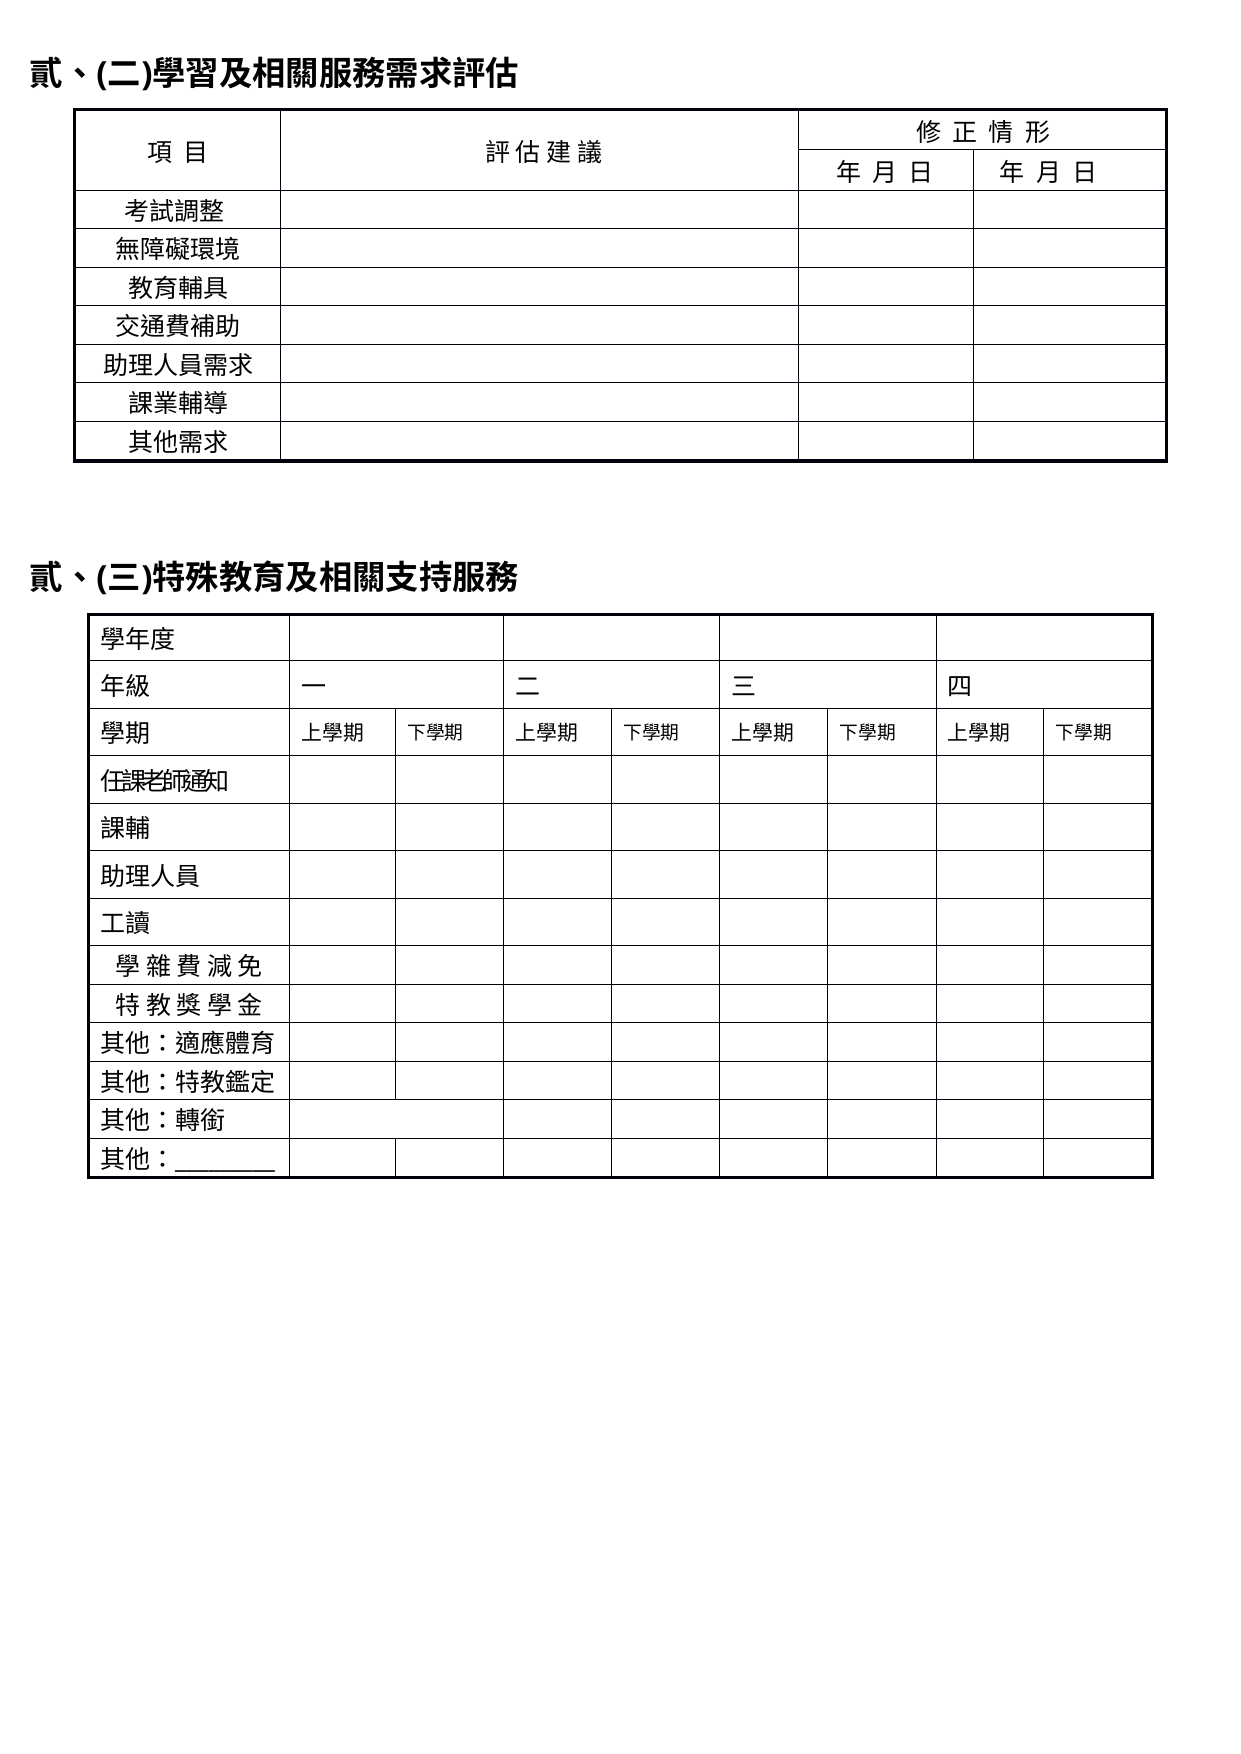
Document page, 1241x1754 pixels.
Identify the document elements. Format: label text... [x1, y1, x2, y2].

table_cell [720, 899, 827, 945]
table_cell [974, 306, 1165, 344]
table_cell [290, 851, 395, 897]
table_cell 交通費補助 [76, 306, 280, 344]
table_cell [937, 985, 1043, 1022]
table_cell [937, 1023, 1043, 1061]
table_cell [828, 804, 936, 850]
table_cell 其他：特教鑑定 [90, 1062, 289, 1099]
table_cell [290, 1100, 503, 1138]
table_cell 三 [720, 661, 936, 707]
table_cell [937, 1100, 1043, 1138]
table_cell [828, 1100, 936, 1138]
table_cell 下學期 [612, 709, 719, 755]
table_cell [1044, 804, 1151, 850]
table_cell [612, 1100, 719, 1138]
table_cell [396, 946, 503, 983]
table_cell [1044, 851, 1151, 897]
table_cell [1044, 1023, 1151, 1061]
table_cell 四 [937, 661, 1151, 707]
table_cell 考試調整 [76, 191, 280, 228]
table_cell [974, 345, 1165, 382]
table_cell [612, 756, 719, 802]
table_cell [612, 1139, 719, 1176]
table_header 項目 [76, 111, 280, 189]
table_header 評 估 建 議 [281, 111, 798, 189]
table_cell [799, 345, 973, 382]
table_cell [974, 229, 1165, 267]
table_cell 助理人員 [90, 851, 289, 897]
text 貳、(二)學習及相關服務需求評估 [29, 33, 1211, 108]
table_cell [720, 985, 827, 1022]
table_cell [612, 804, 719, 850]
table_cell [396, 804, 503, 850]
table_cell 任課老師通知 [90, 756, 289, 802]
table_cell [504, 1139, 611, 1176]
table_cell [290, 804, 395, 850]
table_cell [396, 985, 503, 1022]
table_cell [1044, 985, 1151, 1022]
table_cell [720, 756, 827, 802]
table_cell 一 [290, 661, 503, 707]
table_cell 年 月 日 [974, 150, 1165, 189]
table_cell 學期 [90, 709, 289, 755]
table_cell 學 雜 費 減 免 [90, 946, 289, 983]
table_cell [396, 1139, 503, 1176]
table_cell [290, 1023, 395, 1061]
table_cell [1044, 946, 1151, 983]
table_cell [937, 946, 1043, 983]
table_cell 上學期 [720, 709, 827, 755]
table_cell [396, 756, 503, 802]
table_cell [504, 804, 611, 850]
table_cell [612, 1062, 719, 1099]
table_cell 其他需求 [76, 422, 280, 459]
table_cell 課業輔導 [76, 383, 280, 421]
table_cell [612, 1023, 719, 1061]
table_cell [396, 899, 503, 945]
table_cell 課輔 [90, 804, 289, 850]
table_cell 上學期 [504, 709, 611, 755]
table_cell [612, 899, 719, 945]
table_cell 其他：適應體育 [90, 1023, 289, 1061]
table_cell [937, 851, 1043, 897]
table_cell [828, 851, 936, 897]
table_cell [799, 268, 973, 305]
table_cell 助理人員需求 [76, 345, 280, 382]
table_cell 下學期 [828, 709, 936, 755]
table_cell 無障礙環境 [76, 229, 280, 267]
table_cell [281, 383, 798, 421]
table_cell 下學期 [1044, 709, 1151, 755]
table_cell [281, 229, 798, 267]
table_cell [720, 946, 827, 983]
table_cell [396, 1062, 503, 1099]
table_cell [720, 1139, 827, 1176]
table_cell [937, 804, 1043, 850]
table_cell [937, 899, 1043, 945]
table_cell 教育輔具 [76, 268, 280, 305]
table_cell 下學期 [396, 709, 503, 755]
table_cell [281, 306, 798, 344]
table_cell [828, 1062, 936, 1099]
table_cell [290, 946, 395, 983]
table_header [720, 616, 936, 660]
table_cell [281, 268, 798, 305]
table_cell 其他：轉銜 [90, 1100, 289, 1138]
table_cell [504, 1062, 611, 1099]
table_cell [290, 1139, 395, 1176]
table_cell [720, 851, 827, 897]
table_cell [720, 1100, 827, 1138]
table_cell 二 [504, 661, 719, 707]
table_cell [828, 985, 936, 1022]
table_cell [1044, 1139, 1151, 1176]
table_cell [396, 1023, 503, 1061]
table_cell [281, 191, 798, 228]
table_header [504, 616, 719, 660]
table_cell [504, 756, 611, 802]
table_cell [281, 422, 798, 459]
table_cell [504, 899, 611, 945]
table_header [290, 616, 503, 660]
table_cell [504, 985, 611, 1022]
table_cell 上學期 [290, 709, 395, 755]
text 貳、(三)特殊教育及相關支持服務 [29, 537, 1211, 612]
table_cell [799, 306, 973, 344]
table_cell [974, 422, 1165, 459]
table_cell [504, 851, 611, 897]
table_cell [799, 229, 973, 267]
table_cell [290, 1062, 395, 1099]
table_header 學年度 [90, 616, 289, 660]
table_cell [937, 1139, 1043, 1176]
table_cell [612, 985, 719, 1022]
table_cell [828, 1139, 936, 1176]
table_cell [828, 1023, 936, 1061]
table_cell 上學期 [937, 709, 1043, 755]
table_cell [504, 946, 611, 983]
table_cell [828, 899, 936, 945]
table_cell [828, 946, 936, 983]
table_cell [1044, 756, 1151, 802]
table_cell [799, 191, 973, 228]
table_cell [504, 1100, 611, 1138]
table_cell [290, 756, 395, 802]
table_cell [974, 268, 1165, 305]
table_header 修 正 情 形 [799, 111, 1165, 149]
table_cell [799, 422, 973, 459]
table_cell 特 教 獎 學 金 [90, 985, 289, 1022]
table_cell [396, 851, 503, 897]
table_cell [612, 946, 719, 983]
table_cell [828, 756, 936, 802]
table_cell [504, 1023, 611, 1061]
table_header [937, 616, 1151, 660]
table_cell 年級 [90, 661, 289, 707]
table_cell [937, 1062, 1043, 1099]
table_cell [1044, 899, 1151, 945]
table_cell [799, 383, 973, 421]
table_cell [1044, 1100, 1151, 1138]
table_cell 其他：_________ [90, 1139, 289, 1176]
table_cell [1044, 1062, 1151, 1099]
table_cell [974, 383, 1165, 421]
table_cell [720, 1023, 827, 1061]
table_cell [281, 345, 798, 382]
table_cell [290, 899, 395, 945]
table_cell [937, 756, 1043, 802]
table_cell [720, 804, 827, 850]
table_cell [974, 191, 1165, 228]
table_cell 年 月 日 [799, 150, 973, 189]
table_cell [612, 851, 719, 897]
table_cell 工讀 [90, 899, 289, 945]
table_cell [720, 1062, 827, 1099]
table_cell [290, 985, 395, 1022]
